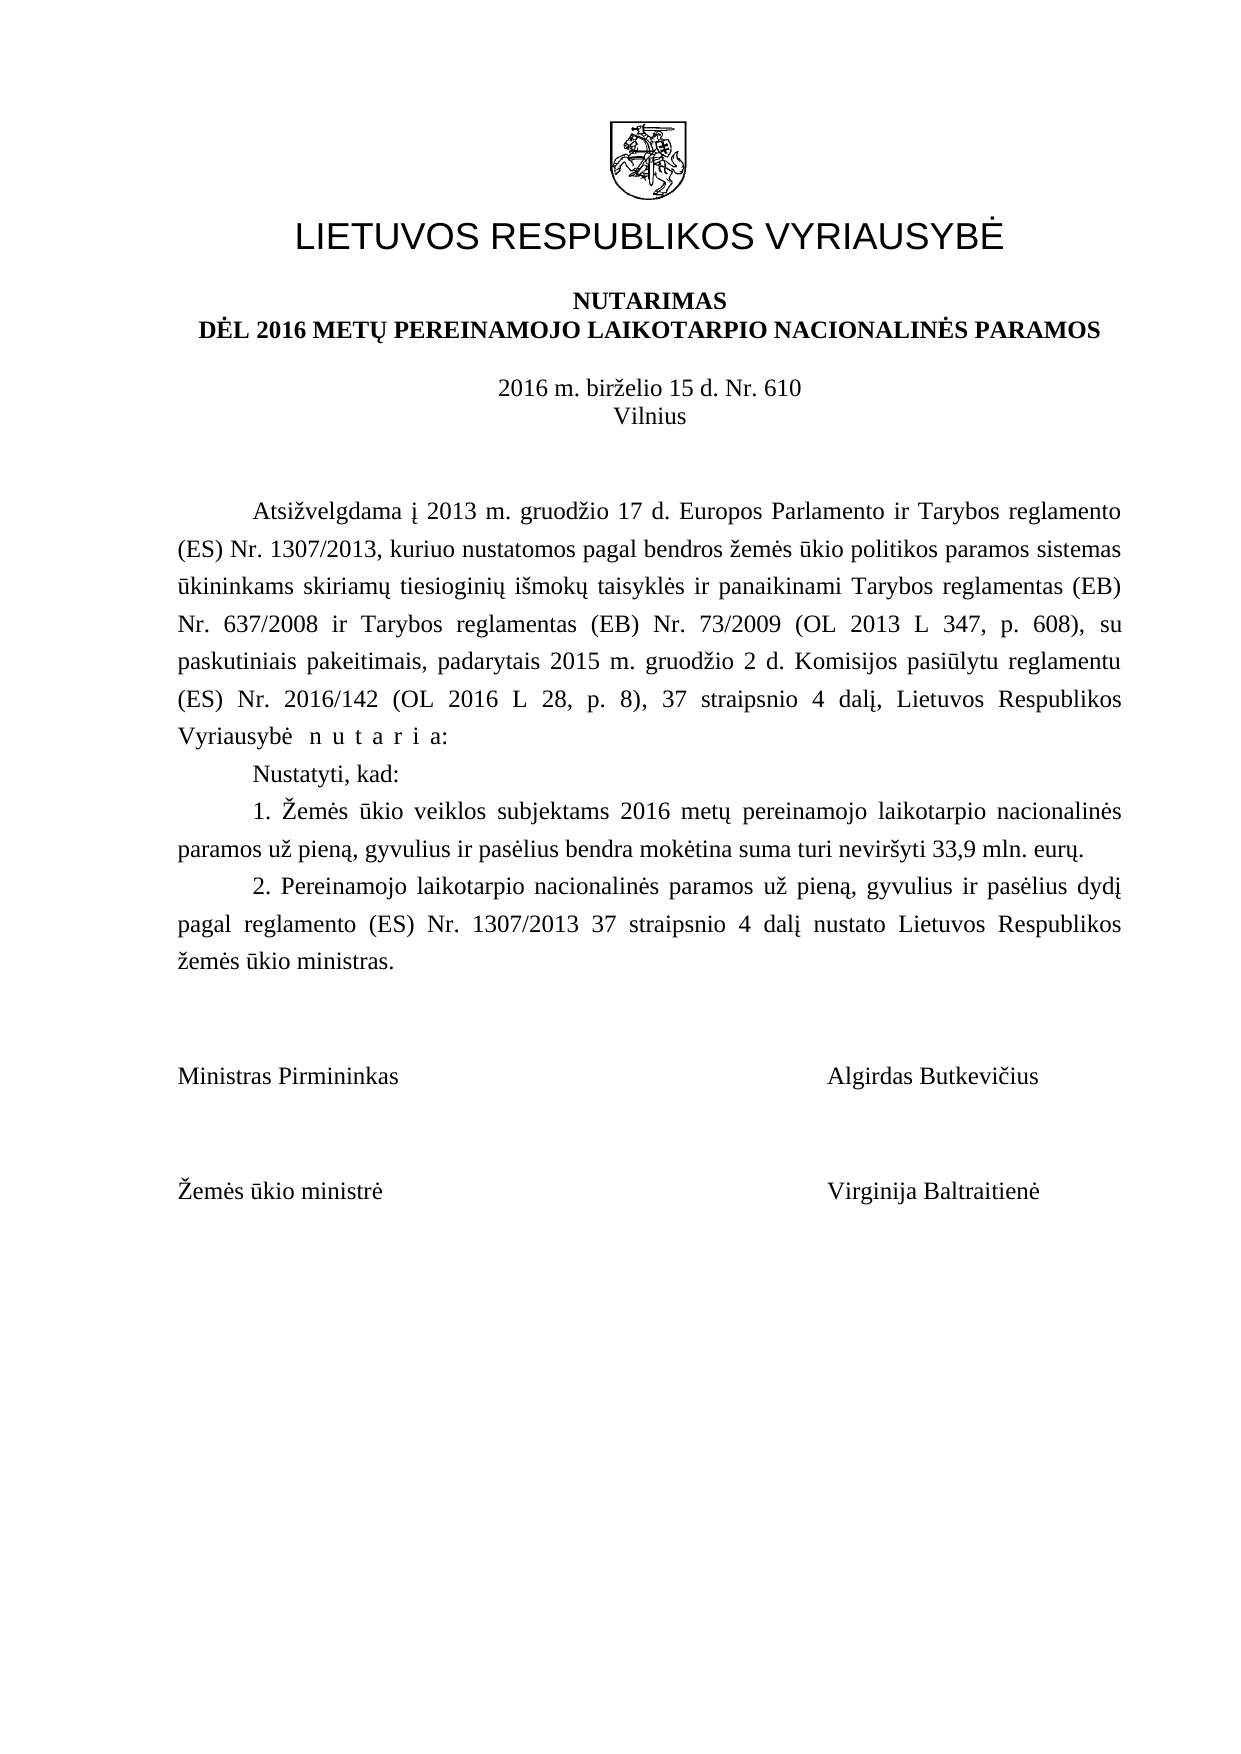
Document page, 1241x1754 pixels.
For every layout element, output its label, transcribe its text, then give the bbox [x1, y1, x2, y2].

text Lietuvos Respublikos Vyriausybė [177, 214, 1122, 258]
text Ministras Pirmininkas Algirdas Butkevičius [177, 1061, 1122, 1090]
text Dėl 2016 METų pereinamojo laikotarpio nacionalinės paramos [177, 315, 1122, 344]
text 2. Pereinamojo laikotarpio nacionalinės paramos už pieną, gyvulius ir pasėlius dydį pagal reglamento (ES) Nr. 1307/2013 37 straipsnio 4 dalį nustato Lietuvos Respublikos žemės ūkio ministras. [177, 863, 1122, 975]
text 1. Žemės ūkio veiklos subjektams 2016 metų pereinamojo laikotarpio nacionalinės paramos už pieną, gyvulius ir pasėlius bendra mokėtina suma turi neviršyti 33,9 mln. eurų. [177, 788, 1122, 863]
text Nustatyti, kad: [177, 750, 1122, 788]
text Atsižvelgdama į 2013 m. gruodžio 17 d. Europos Parlamento ir Tarybos reglamento (ES) Nr. 1307/2013, kuriuo nustatomos pagal bendros žemės ūkio politikos paramos sistemas ūkininkams skiriamų tiesioginių išmokų taisyklės ir panaikinami Tarybos reglamentas (EB) Nr. 637/2008 ir Tarybos reglamentas (EB) Nr. 73/2009 (OL 2013 L 347, p. 608), su paskutiniais pakeitimais, padarytais 2015 m. gruodžio 2 d. Komisijos pasiūlytu reglamentu (ES) Nr. 2016/142 (OL 2016 L 28, p. 8), 37 straipsnio 4 dalį, Lietuvos Respublikos Vyriausybė nutaria: [177, 488, 1122, 750]
text Žemės ūkio ministrė Virginija Baltraitienė [177, 1176, 1122, 1205]
text nutarimas [177, 286, 1122, 315]
text 2016 m. birželio 15 d. Nr. 610 Vilnius [177, 373, 1122, 430]
